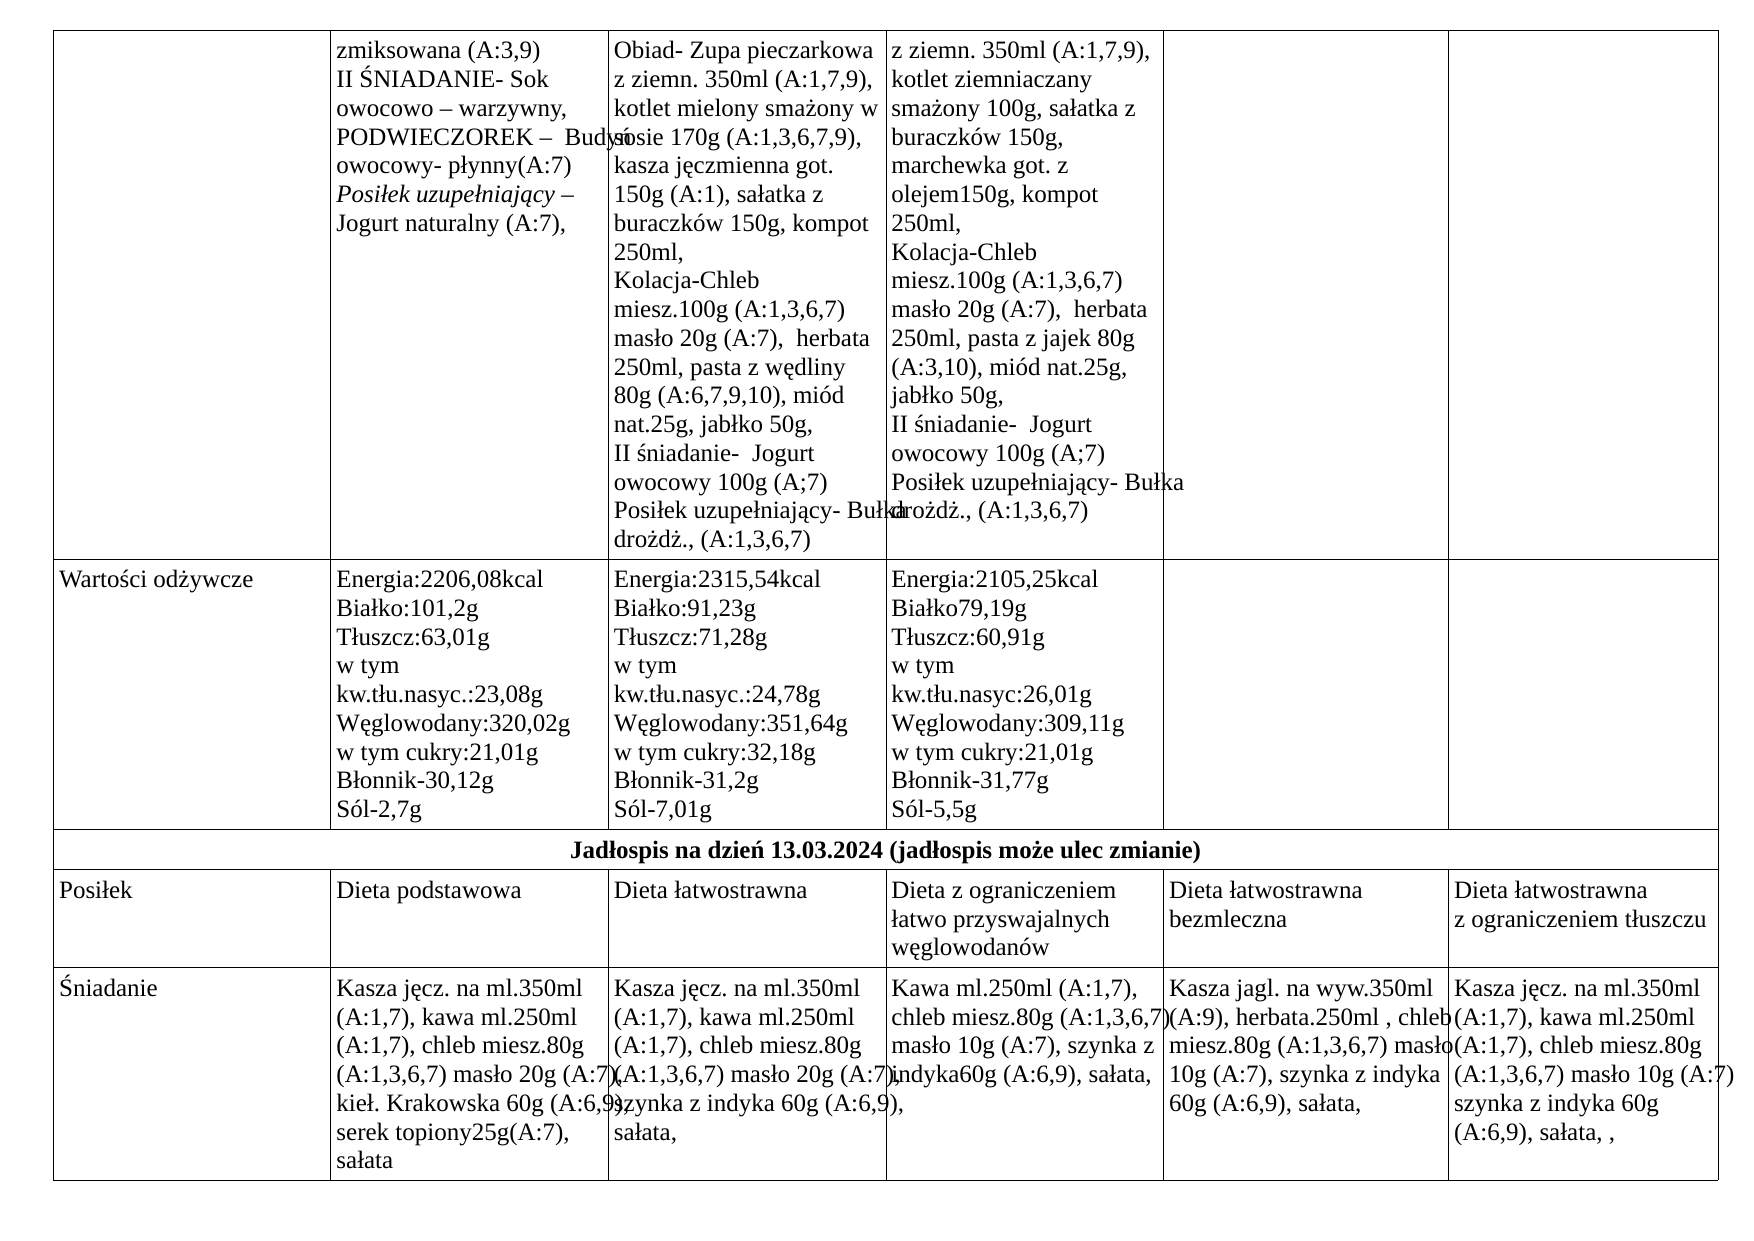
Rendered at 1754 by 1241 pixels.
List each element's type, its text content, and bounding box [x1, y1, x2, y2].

table_cell Dieta łatwostrawna bezmleczna [1164, 870, 1448, 967]
table_cell Dieta łatwostrawna z ograniczeniem tłuszczu [1449, 870, 1718, 967]
table_cell Śniadanie-Kasza manna na ml. 350ml (A:1,7), kawa ml.250ml (A:1,7), chleb miesz.80g (A:1,3,6,7) masło 20g (A:7), mielonka prasowana 60g (A:6,9), ketchup 20g (A:9), sałata, Obiad- Zupa pieczarkowa z ziemn. 350ml (A:1,7,9), kotlet mielony smażony w sosie 170g (A:1,3,6,7,9), kasza jęczmienna got. 150g (A:1), sałatka z buraczków 150g, kompot 250ml, Kolacja-Chleb miesz.100g (A:1,3,6,7) masło 20g (A:7), herbata 250ml, pasta z wędliny 80g (A:6,7,9,10), miód nat.25g, jabłko 50g, II śniadanie- Jogurt owocowy 100g (A;7) Posiłek uzupełniający- Bułka drożdż., (A:1,3,6,7) [609, 31, 886, 558]
table_cell Kawa ml.250ml (A:1,7), chleb miesz.80g (A:1,3,6,7) masło 10g (A:7), szynka z indyka60g (A:6,9), sałata, [887, 968, 1163, 1180]
table_cell Jadłospis na dzień 13.03.2024 (jadłospis może ulec zmianie) [54, 830, 1718, 869]
table_cell Dieta łatwostrawna [609, 870, 886, 967]
table_cell Energia:2206,08kcal Białko:101,2g Tłuszcz:63,01g w tym kw.tłu.nasyc.:23,08g Węglowodany:320,02g w tym cukry:21,01g Błonnik-30,12g Sól-2,7g [331, 560, 608, 829]
table_cell [1164, 560, 1448, 829]
table_cell Śniadanie [54, 968, 330, 1180]
table_cell Kasza jęcz. na ml.350ml (A:1,7), kawa ml.250ml (A:1,7), chleb miesz.80g (A:1,3,6,7) masło 20g (A:7), kieł. Krakowska 60g (A:6,9), serek topiony25g(A:7), sałata [331, 968, 608, 1180]
table_cell Wartości odżywcze [54, 560, 330, 829]
table_cell [1164, 31, 1448, 558]
table_cell Energia:2315,54kcal Białko:91,23g Tłuszcz:71,28g w tym kw.tłu.nasyc.:24,78g Węglowodany:351,64g w tym cukry:32,18g Błonnik-31,2g Sól-7,01g [609, 560, 886, 829]
table_cell Kasza jagl. na wyw.350ml (A:9), herbata.250ml , chleb miesz.80g (A:1,3,6,7) masło 10g (A:7), szynka z indyka 60g (A:6,9), sałata, [1164, 968, 1448, 1180]
table_cell Kasza jęcz. na ml.350ml (A:1,7), kawa ml.250ml (A:1,7), chleb miesz.80g (A:1,3,6,7) masło 20g (A:7), szynka z indyka 60g (A:6,9), sałata, [609, 968, 886, 1180]
table_cell Śniadanie-Kasza manna na ml. 350ml (A:1,7), kawa ml.250ml (A:1,7), chleb miesz.80g (A:1,3,6,7) masło 20g (A:7), serek wiejski 150g (A:7), sałata, jabłko Obiad- Zupa pieczarkowa z ziemn. 350ml (A:1,7,9), kotlet ziemniaczany smażony 100g, sałatka z buraczków 150g, marchewka got. z olejem150g, kompot 250ml, Kolacja-Chleb miesz.100g (A:1,3,6,7) masło 20g (A:7), herbata 250ml, pasta z jajek 80g (A:3,10), miód nat.25g, jabłko 50g, II śniadanie- Jogurt owocowy 100g (A;7) Posiłek uzupełniający- Bułka drożdż., (A:1,3,6,7) [887, 31, 1163, 558]
table_cell Dieta podstawowa [331, 870, 608, 967]
table_cell [54, 31, 330, 558]
table_cell [1449, 31, 1718, 558]
table_cell Energia:2105,25kcal Białko79,19g Tłuszcz:60,91g w tym kw.tłu.nasyc:26,01g Węglowodany:309,11g w tym cukry:21,01g Błonnik-31,77g Sól-5,5g [887, 560, 1163, 829]
table_cell Kasza jęcz. na ml.350ml (A:1,7), kawa ml.250ml (A:1,7), chleb miesz.80g (A:1,3,6,7) masło 10g (A:7) szynka z indyka 60g (A:6,9), sałata, , [1449, 968, 1718, 1180]
table_cell ŚNIADANIE -Zupa ml. + mięso + suchary + żółtko got.–zmiks., serek waniliowy,(A:3,7,9) OBIAD – Homogenat KOLACJA – Zupa ryżowa na wyw.+ mięso + żółtko got.- zmiksowana (A:3,9) II ŚNIADANIE- Sok owocowo – warzywny, PODWIECZOREK – Budyń owocowy- płynny(A:7) Posiłek uzupełniający –Jogurt naturalny (A:7), [331, 31, 608, 558]
table_cell Posiłek [54, 870, 330, 967]
table_cell [1449, 560, 1718, 829]
table_cell Dieta z ograniczeniem łatwo przyswajalnych węglowodanów [887, 870, 1163, 967]
